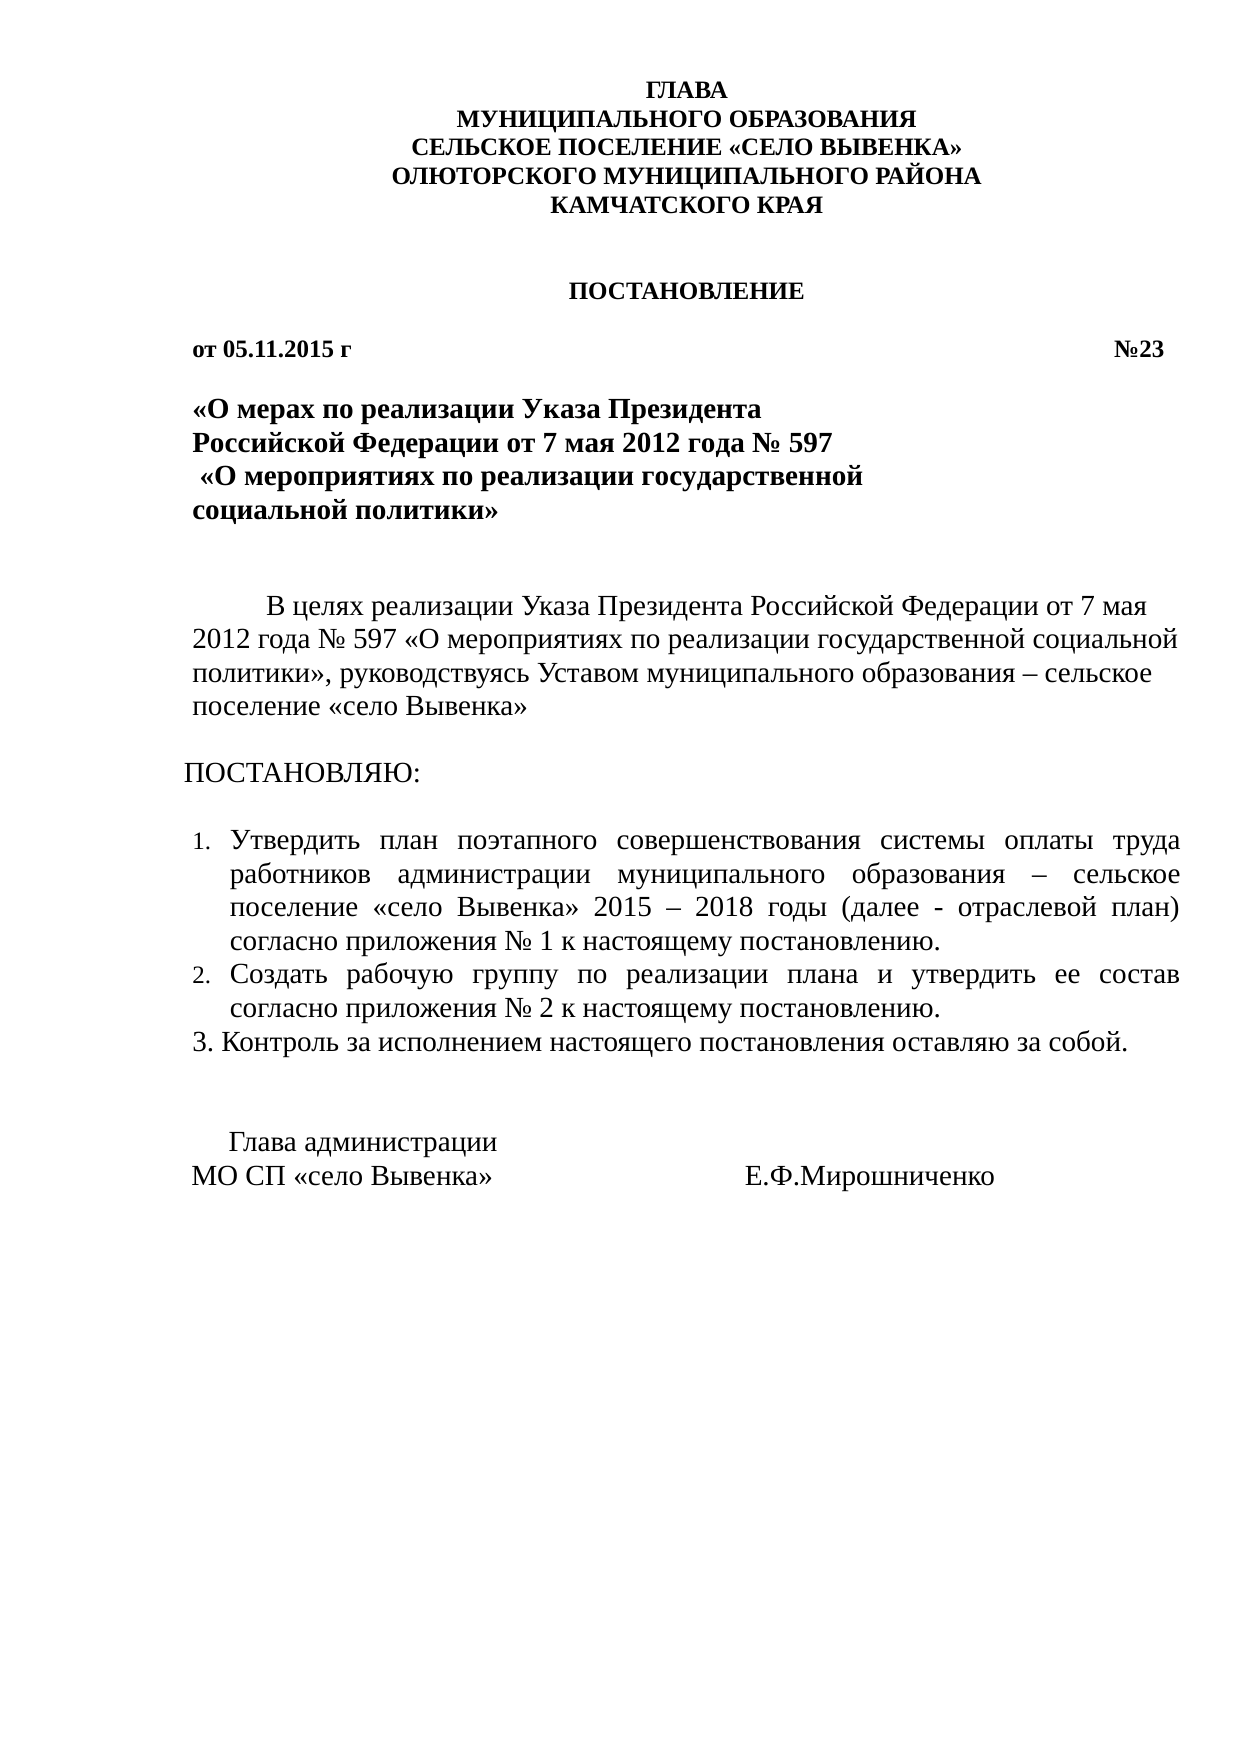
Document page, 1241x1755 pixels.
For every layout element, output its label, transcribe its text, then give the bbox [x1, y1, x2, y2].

text МО СП «село Вывенка» Е.Ф.Мирошниченко [154, 1158, 1181, 1191]
text ПОСТАНОВЛЕНИЕ [192, 276, 1181, 305]
text КАМЧАТСКОГО КРАЯ [192, 190, 1181, 219]
text ГЛАВА [192, 75, 1181, 104]
text В целях реализации Указа Президента Российской Федерации от 7 мая 2012 года № 597 «О мероприятиях по реализации государственной социальной политики», руководствуясь Уставом муниципального образования – сельское поселение «село Вывенка» [192, 588, 1181, 722]
text СЕЛЬСКОЕ ПОСЕЛЕНИЕ «СЕЛО ВЫВЕНКА» [192, 132, 1181, 161]
list Утвердить план поэтапного совершенствования системы оплаты труда работников администрации муниципального образования – сельское поселение «село Вывенка» 2015 – 2018 годы (далее - отраслевой план) согласно приложения № 1 к настоящему постановлению. [192, 822, 1181, 957]
text «О мерах по реализации Указа Президента [192, 391, 1181, 425]
text Глава администрации [154, 1124, 1181, 1158]
text Российской Федерации от 7 мая 2012 года № 597 [192, 425, 1181, 458]
list Создать рабочую группу по реализации плана и утвердить ее состав согласно приложения № 2 к настоящему постановлению. [192, 957, 1181, 1024]
text МУНИЦИПАЛЬНОГО ОБРАЗОВАНИЯ [192, 104, 1181, 132]
text «О мероприятиях по реализации государственной [192, 458, 1181, 492]
text ОЛЮТОРСКОГО МУНИЦИПАЛЬНОГО РАЙОНА [192, 161, 1181, 190]
text от 05.11.2015 г №23 [192, 334, 1181, 362]
text социальной политики» [192, 492, 1181, 525]
text 3. Контроль за исполнением настоящего постановления оставляю за собой. [192, 1024, 1181, 1057]
text ПОСТАНОВЛЯЮ: [154, 755, 1181, 789]
